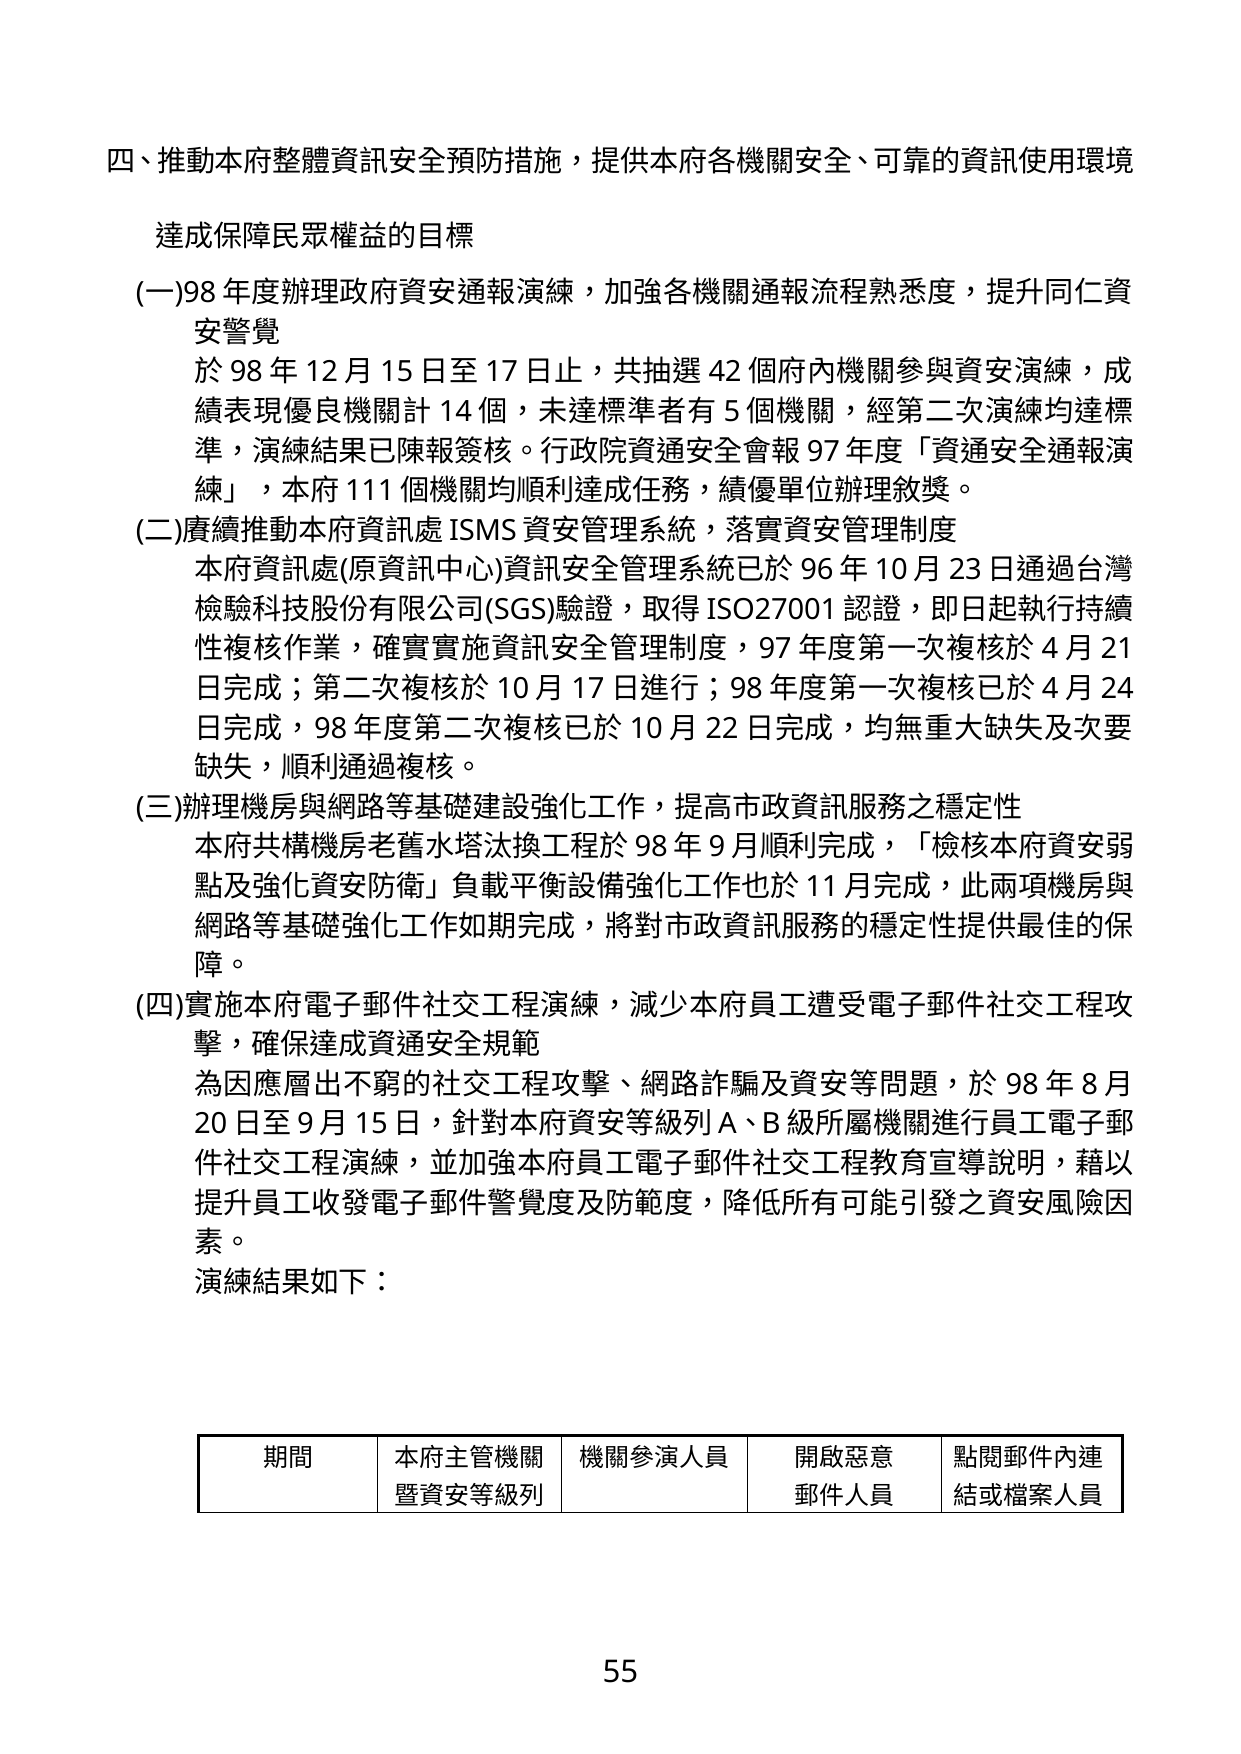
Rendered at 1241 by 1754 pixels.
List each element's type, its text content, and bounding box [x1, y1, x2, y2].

text (四)實施本府電子郵件社交工程演練，減少本府員工遭受電子郵件社交工程攻擊，確保達成資通安全規範 [136, 983, 1134, 1063]
text (一)98年度辦理政府資安通報演練，加強各機關通報流程熟悉度，提升同仁資安警覺 [136, 271, 1134, 350]
text 於98年12月15日至17日止，共抽選42個府內機關參與資安演練，成績表現優良機關計14個，未達標準者有5個機關，經第二次演練均達標準，演練結果已陳報簽核。行政院資通安全會報97年度「資通安全通報演練」，本府111個機關均順利達成任務，績優單位辦理敘獎。 [194, 350, 1134, 508]
text 本府資訊處(原資訊中心)資訊安全管理系統已於96年10月23日通過台灣檢驗科技股份有限公司(SGS)驗證，取得ISO27001認證，即日起執行持續性複核作業，確實實施資訊安全管理制度，97年度第一次複核於4月21日完成；第二次複核於10月17日進行；98年度第一次複核已於4月24日完成，98年度第二次複核已於10月22日完成，均無重大缺失及次要缺失，順利通過複核。 [194, 548, 1134, 786]
table_header 點閱郵件內連結或檔案人員 [942, 1437, 1121, 1512]
table_header 開啟惡意 郵件人員 [748, 1437, 941, 1512]
text 四、推動本府整體資訊安全預防措施，提供本府各機關安全、可靠的資訊使用環境，達成保障民眾權益的目標 [106, 121, 1134, 271]
text 演練結果如下： [194, 1261, 1134, 1300]
table_header 期間 [200, 1437, 377, 1512]
text 為因應層出不窮的社交工程攻擊、網路詐騙及資安等問題，於98年8月20日至9月15日，針對本府資安等級列A、B級所屬機關進行員工電子郵件社交工程演練，並加強本府員工電子郵件社交工程教育宣導說明，藉以提升員工收發電子郵件警覺度及防範度，降低所有可能引發之資安風險因素。 [194, 1063, 1134, 1261]
text (三)辦理機房與網路等基礎建設強化工作，提高市政資訊服務之穩定性 [136, 786, 1134, 825]
table_header 本府主管機關暨資安等級列 [378, 1437, 561, 1512]
table_header 機關參演人員 [562, 1437, 747, 1512]
text (二)賡續推動本府資訊處ISMS資安管理系統，落實資安管理制度 [136, 508, 1134, 548]
text 本府共構機房老舊水塔汰換工程於98年9月順利完成，「檢核本府資安弱點及強化資安防衛」負載平衡設備強化工作也於11月完成，此兩項機房與網路等基礎強化工作如期完成，將對市政資訊服務的穩定性提供最佳的保障。 [194, 825, 1134, 983]
